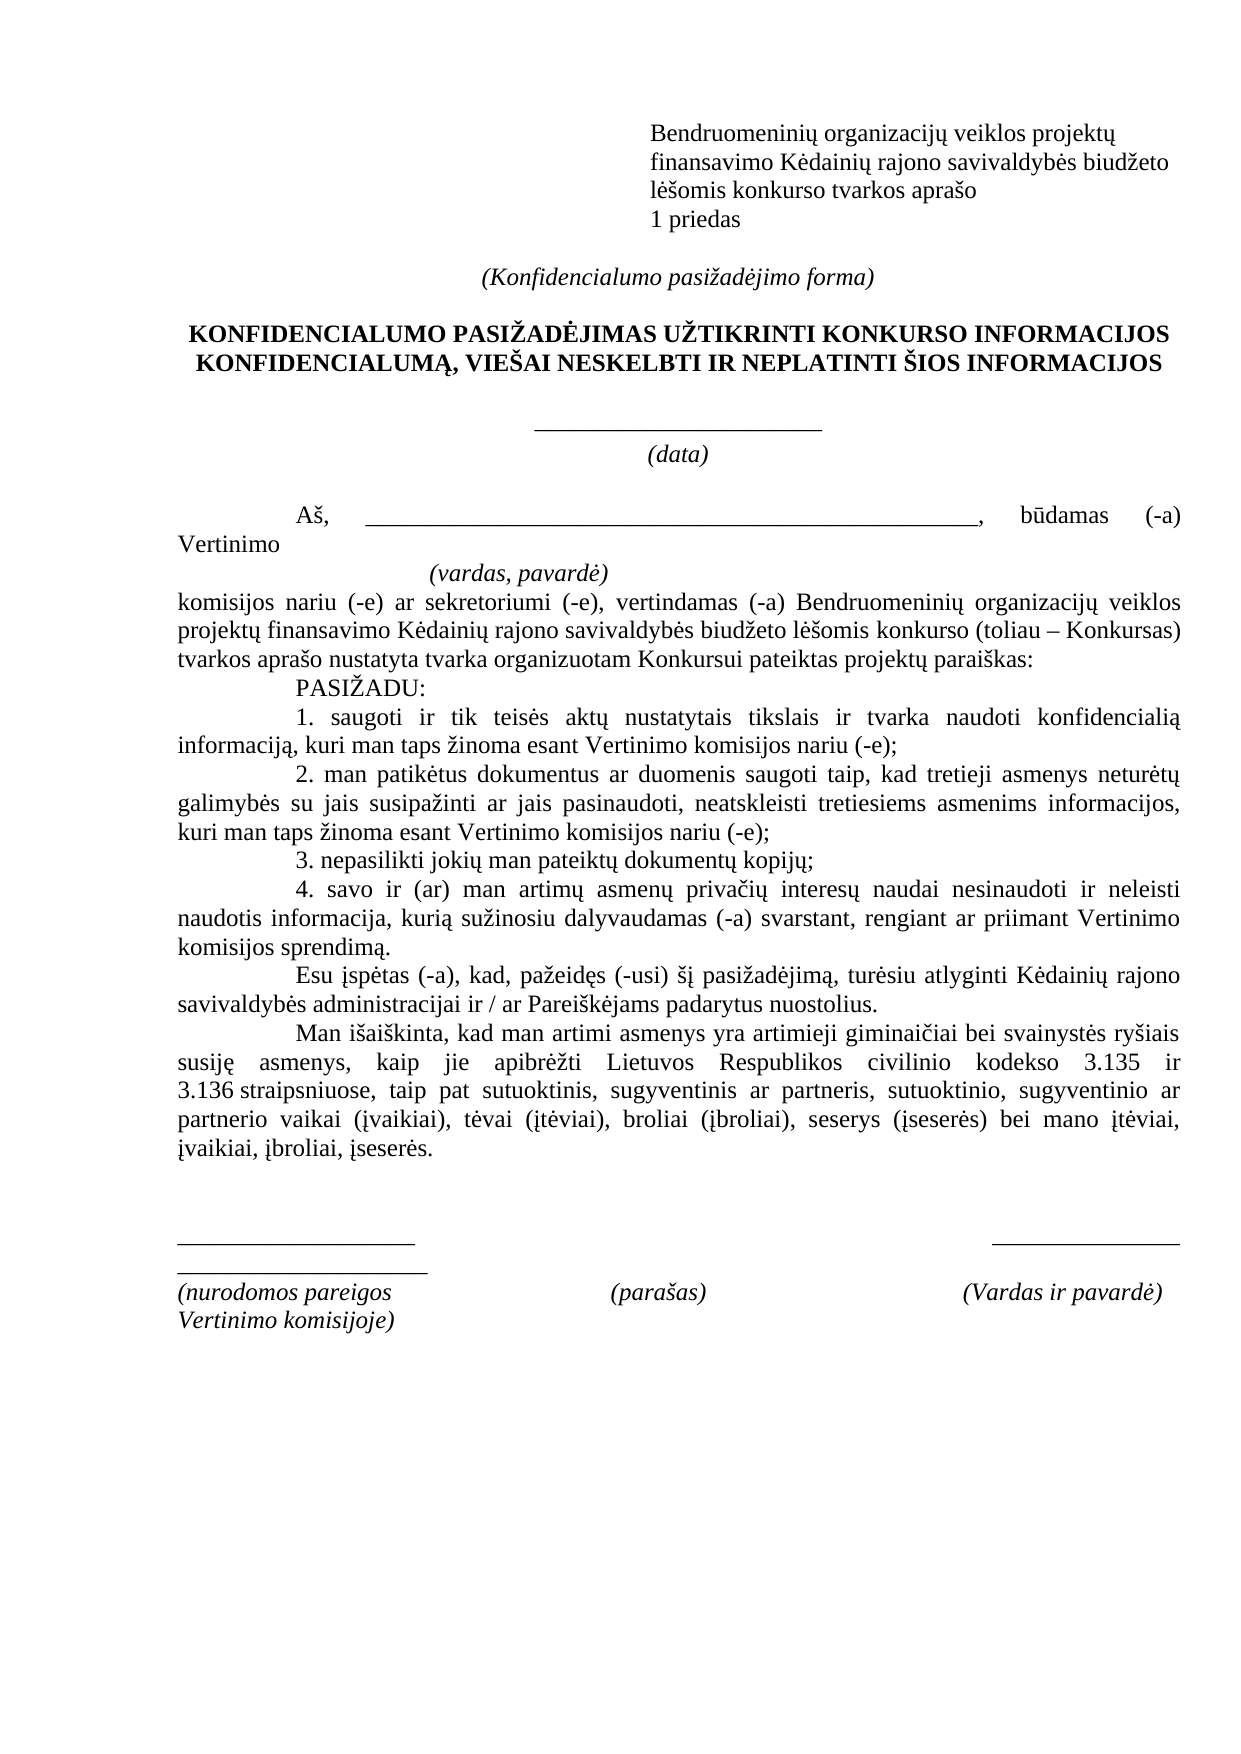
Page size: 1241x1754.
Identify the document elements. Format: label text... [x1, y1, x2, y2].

text Aš, _________________________________________________, būdamas (-a) Vertinimo [177, 500, 1181, 558]
text Esu įspėtas (-a), kad, pažeidęs (-usi) šį pasižadėjimą, turėsiu atlyginti Kėdainių rajono savivaldybės administracijai ir / ar Pareiškėjams padarytus nuostolius. [177, 960, 1181, 1018]
text KONFIDENCIALUMO PASIŽADĖJIMAS UŽTIKRINTI KONKURSO INFORMACIJOS KONFIDENCIALUMĄ, VIEŠAI NESKELBTI IR NEPLATINTI ŠIOS INFORMACIJOS [177, 319, 1181, 377]
text Bendruomeninių organizacijų veiklos projektų [177, 118, 1181, 147]
text _______________________ [177, 406, 1181, 434]
text finansavimo Kėdainių rajono savivaldybės biudžeto [177, 147, 1181, 176]
text Vertinimo komisijoje) [177, 1305, 1181, 1334]
text komisijos nariu (-e) ar sekretoriumi (-e), vertindamas (-a) Bendruomeninių organizacijų veiklos projektų finansavimo Kėdainių rajono savivaldybės biudžeto lėšomis konkurso (toliau – Konkursas) tvarkos aprašo nustatyta tvarka organizuotam Konkursui pateiktas projektų paraiškas: [177, 587, 1181, 673]
text lėšomis konkurso tvarkos aprašo [177, 176, 1181, 204]
text ___________________ _______________ ____________________ [177, 1219, 1181, 1277]
text 1. saugoti ir tik teisės aktų nustatytais tikslais ir tvarka naudoti konfidencialią informaciją, kuri man taps žinoma esant Vertinimo komisijos nariu (-e); [177, 702, 1181, 759]
text PASIŽADU: [177, 673, 1181, 702]
text 3. nepasilikti jokių man pateiktų dokumentų kopijų; [177, 845, 1181, 874]
text 1 priedas [177, 204, 1181, 233]
text Man išaiškinta, kad man artimi asmenys yra artimieji giminaičiai bei svainystės ryšiais susiję asmenys, kaip jie apibrėžti Lietuvos Respublikos civilinio kodekso 3.135 ir 3.136 straipsniuose, taip pat sutuoktinis, sugyventinis ar partneris, sutuoktinio, sugyventinio ar partnerio vaikai (įvaikiai), tėvai (įtėviai), broliai (įbroliai), seserys (įseserės) bei mano įtėviai, įvaikiai, įbroliai, įseserės. [177, 1018, 1181, 1162]
text 2. man patikėtus dokumentus ar duomenis saugoti taip, kad tretieji asmenys neturėtų galimybės su jais susipažinti ar jais pasinaudoti, neatskleisti tretiesiems asmenims informacijos, kuri man taps žinoma esant Vertinimo komisijos nariu (-e); [177, 759, 1181, 845]
text (nurodomos pareigos (parašas) (Vardas ir pavardė) [177, 1277, 1181, 1305]
text (data) [177, 439, 1181, 467]
text (vardas, pavardė) [177, 558, 1181, 587]
text 4. savo ir (ar) man artimų asmenų privačių interesų naudai nesinaudoti ir neleisti naudotis informacija, kurią sužinosiu dalyvaudamas (-a) svarstant, rengiant ar priimant Vertinimo komisijos sprendimą. [177, 874, 1181, 960]
text (Konfidencialumo pasižadėjimo forma) [177, 262, 1181, 291]
